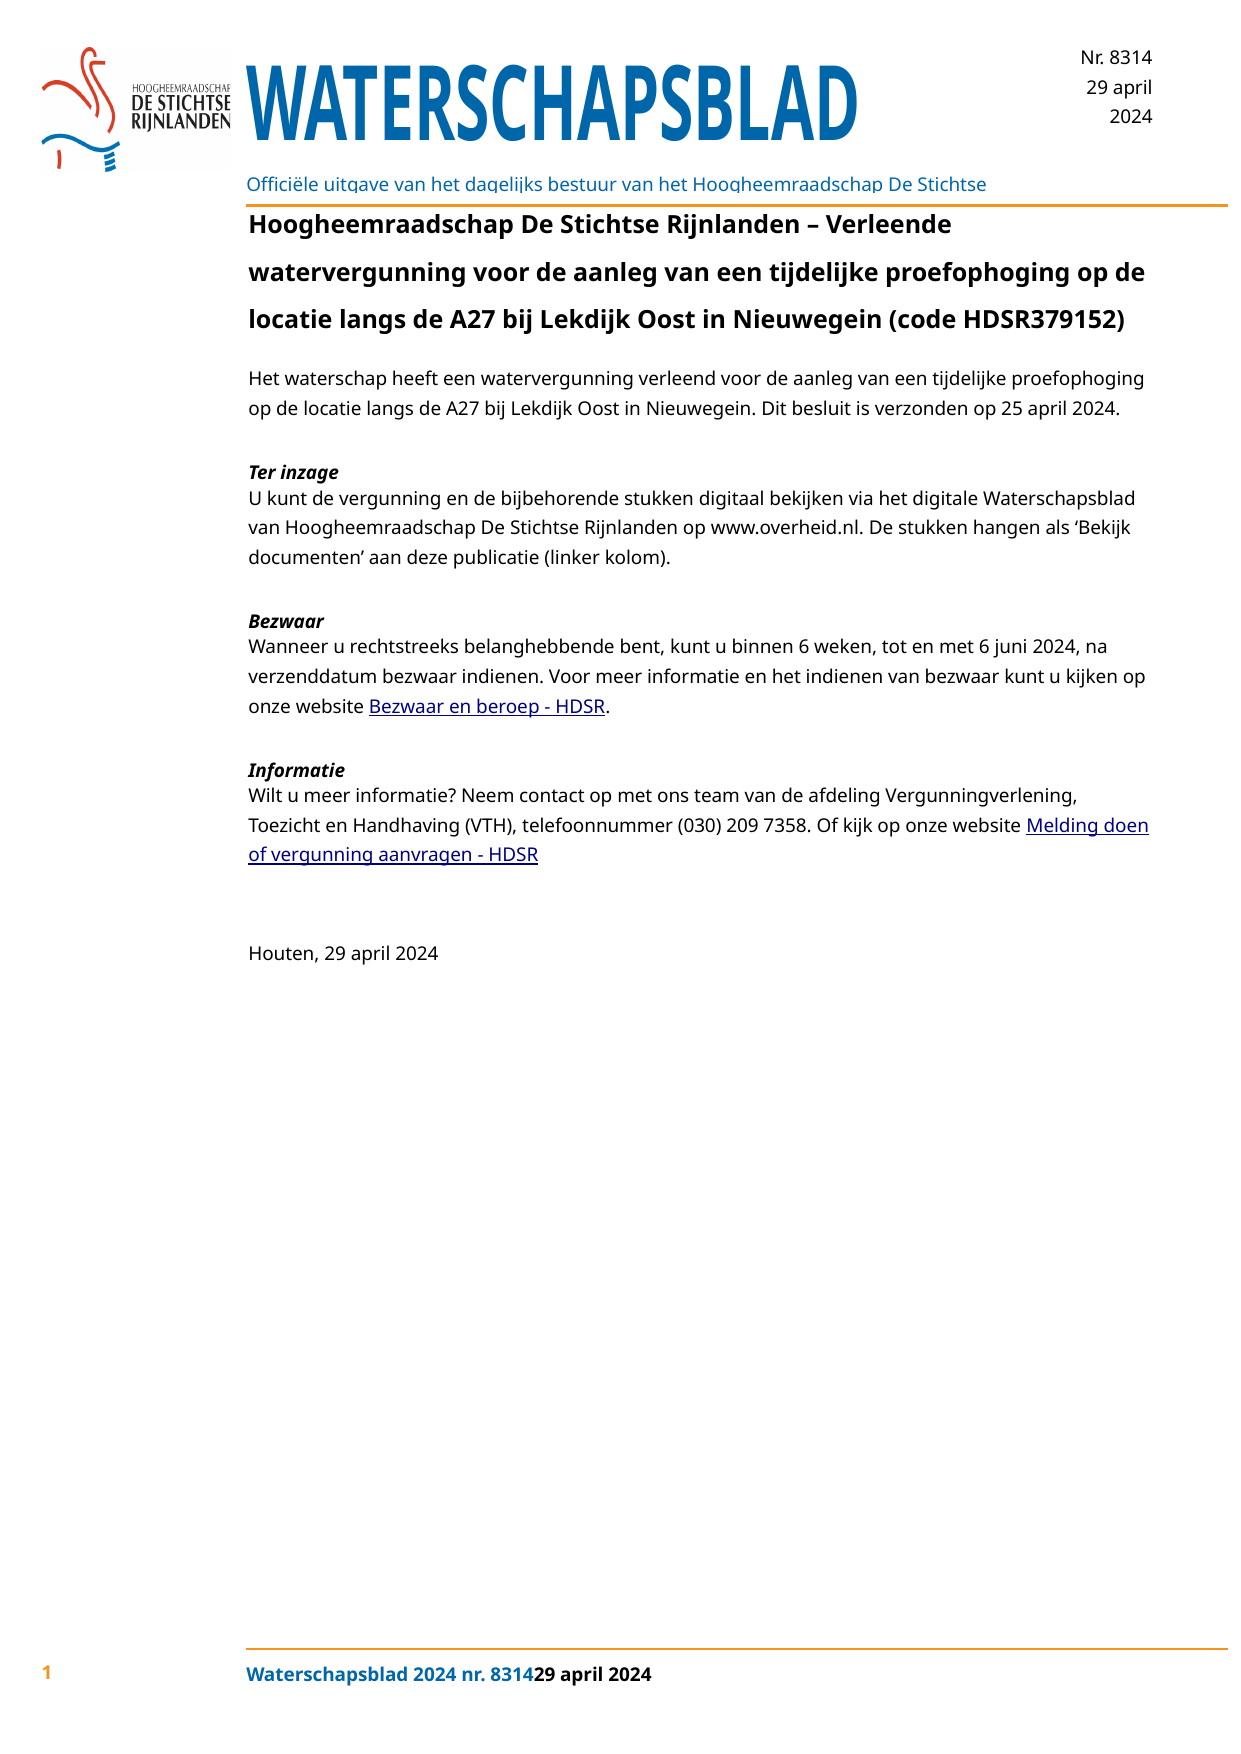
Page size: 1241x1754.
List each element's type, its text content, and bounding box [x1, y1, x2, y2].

text U kunt de vergunning en de bijbehorende stukken digitaal bekijken via het digitale Waterschapsblad van Hoogheemraadschap De Stichtse Rijnlanden op www.overheid.nl. De stukken hangen als ‘Bekijk documenten’ aan deze publicatie (linker kolom). [248, 485, 1152, 570]
text Hoogheemraadschap De Stichtse Rijnlanden – Verleende watervergunning voor de aanleg van een tijdelijke proefophoging op de locatie langs de A27 bij Lekdijk Oost in Nieuwegein (code HDSR379152) [248, 207, 1152, 336]
text Wilt u meer informatie? Neem contact op met ons team van de afdeling Vergunningverlening, Toezicht en Handhaving (VTH), telefoonnummer (030) 209 7358. Of kijk op onze website Melding doen of vergunning aanvragen - HDSR [248, 782, 1152, 867]
text Ter inzage [248, 459, 1152, 485]
text Informatie [248, 757, 1152, 782]
text Houten, 29 april 2024 [248, 940, 1152, 966]
text Wanneer u rechtstreeks belanghebbende bent, kunt u binnen 6 weken, tot en met 6 juni 2024, na verzenddatum bezwaar indienen. Voor meer informatie en het indienen van bezwaar kunt u kijken op onze website Bezwaar en beroep - HDSR. [248, 634, 1152, 718]
text Het waterschap heeft een watervergunning verleend voor de aanleg van een tijdelijke proefophoging op de locatie langs de A27 bij Lekdijk Oost in Nieuwegein. Dit besluit is verzonden op 25 april 2024. [248, 366, 1152, 421]
text Bezwaar [248, 608, 1152, 634]
picture [41, 47, 231, 172]
